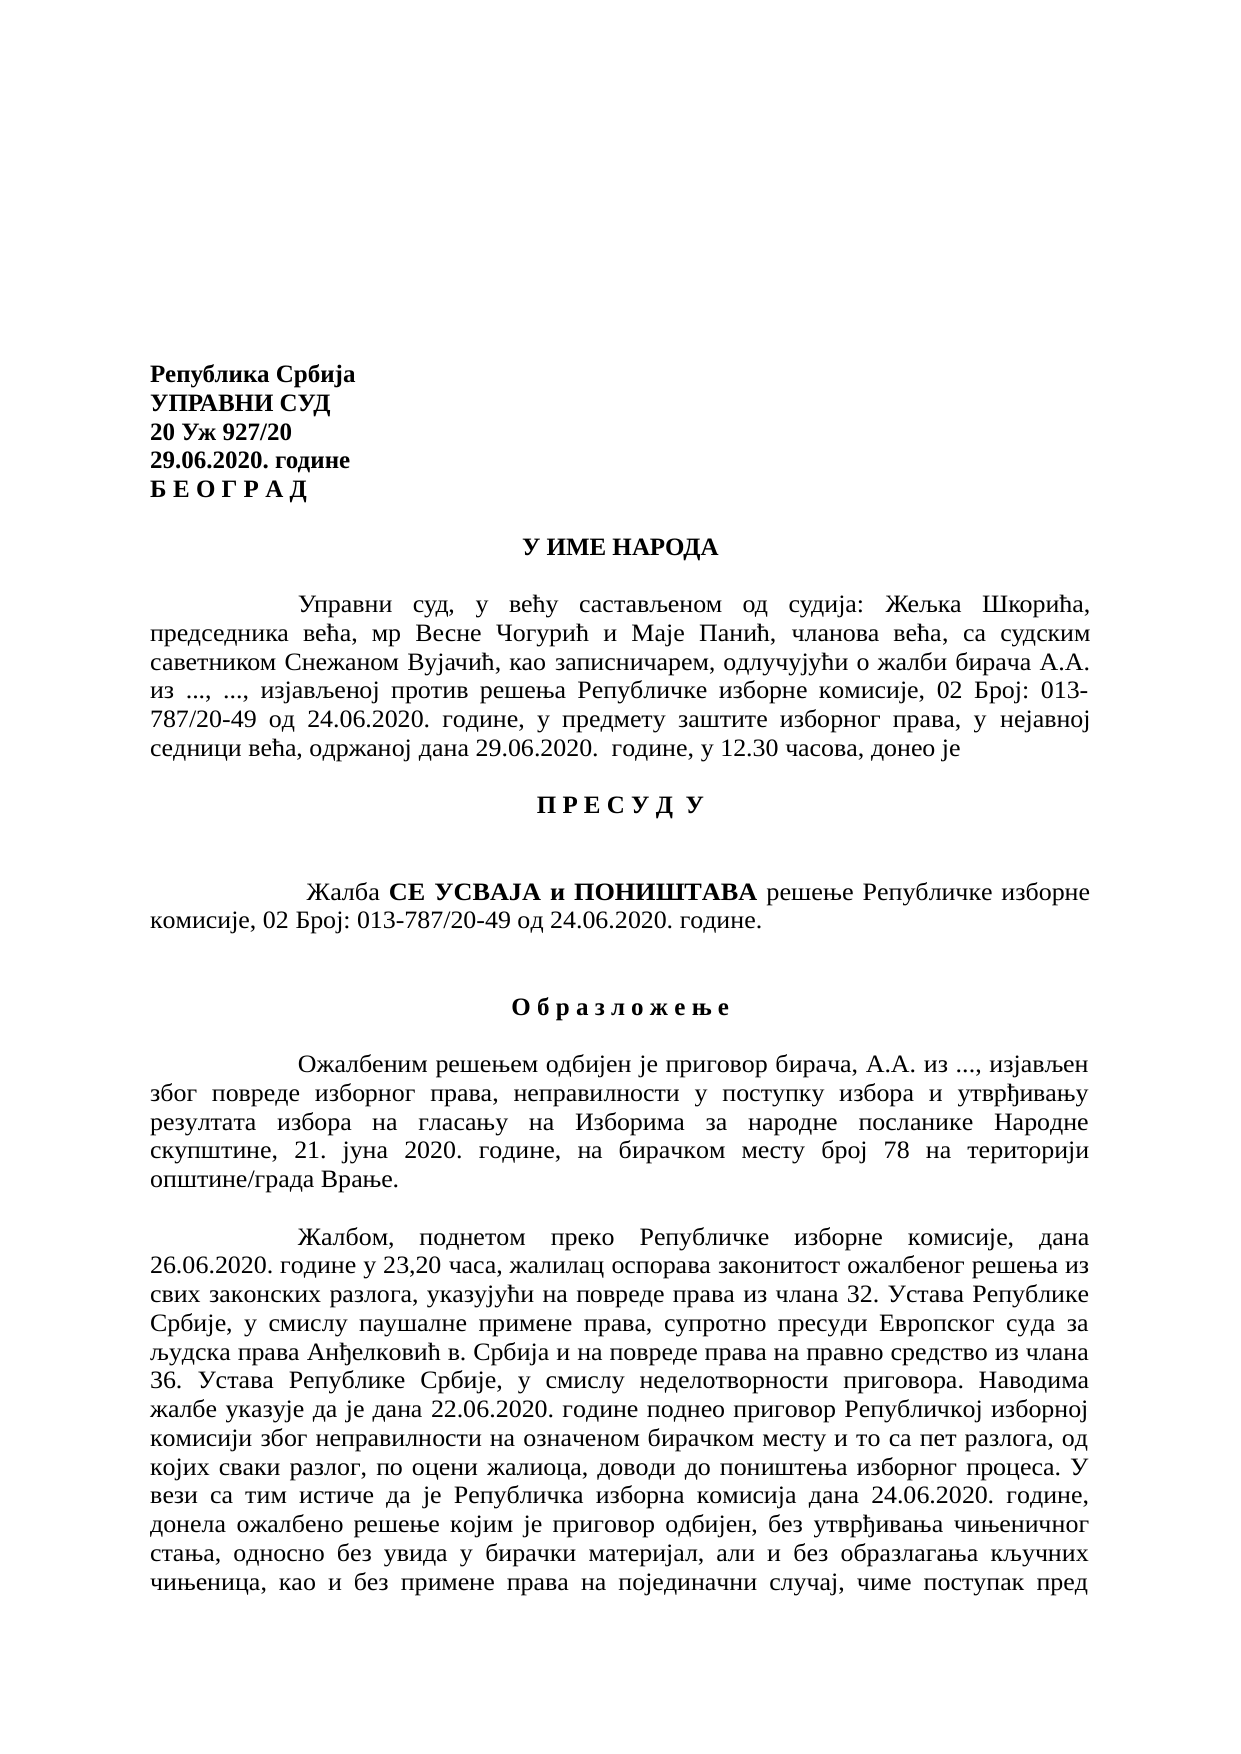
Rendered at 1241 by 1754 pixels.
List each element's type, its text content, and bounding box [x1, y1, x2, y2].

text Жалба СЕ УСВАЈА и ПОНИШТАВА решење Републичке изборне комисије, 02 Број: 013-787/20-49 од 24.06.2020. године. [150, 877, 1090, 934]
text Жалбом, поднетом преко Републичке изборне комисије, дана 26.06.2020. године у 23,20 часа, жалилац оспорава законитост ожалбеног решења из свих законских разлога, указујући на повреде права из члана 32. Устава Републике Србије, у смислу паушалне примене права, супротно пресуди Европског суда за људска права Анђелковић в. Србија и на повреде права на правно средство из члана 36. Устава Републике Србије, у смислу неделотворности приговора. Наводима жалбе указује да је дана 22.06.2020. године поднео приговор Републичкој изборној комисији због неправилности на означеном бирачком месту и то са пет разлога, од којих сваки разлог, по оцени жалиоца, доводи до поништења изборног процеса. У вези са тим истиче да је Републичка изборна комисија дана 24.06.2020. године, донела ожалбено решење којим је приговор одбијен, без утврђивања чињеничног стања, односно без увида у бирачки материјал, али и без образлагања кључних чињеница, као и без примене права на појединачни случај, чиме поступак пред [150, 1222, 1090, 1595]
text Ожалбеним решењем одбијен је приговор бирача, A.A. из ..., изјављен због повреде изборног права, неправилности у поступку избора и утврђивању резултата избора на гласању на Изборима за народне посланике Народне скупштине, 21. јуна 2020. године, на бирачком месту број 78 на територији општине/града Врање. [150, 1049, 1090, 1193]
text Управни суд, у већу састављеном од судија: Жељка Шкорића, председника већа, мр Весне Чогурић и Маје Панић, чланова већа, са судским саветником Снежаном Вујачић, као записничарем, одлучујући о жалби бирача A.A. из ..., ..., изјављеној против решења Републичке изборне комисије, 02 Број: 013-787/20-49 од 24.06.2020. године, у предмету заштите изборног права, у нејавној седници већа, одржаној дана 29.06.2020. године, у 12.30 часова, донео је [150, 589, 1090, 762]
text О б р а з л о ж е њ е [150, 992, 1090, 1020]
text УПРАВНИ СУД [150, 388, 1090, 417]
text 20 Уж 927/20 [150, 417, 1090, 445]
text Б Е О Г Р А Д [150, 474, 1090, 503]
text 29.06.2020. године [150, 445, 1090, 474]
text Република Србија [150, 148, 1090, 388]
text У ИМЕ НАРОДА [150, 532, 1090, 560]
text П Р Е С У Д У [150, 790, 1090, 819]
